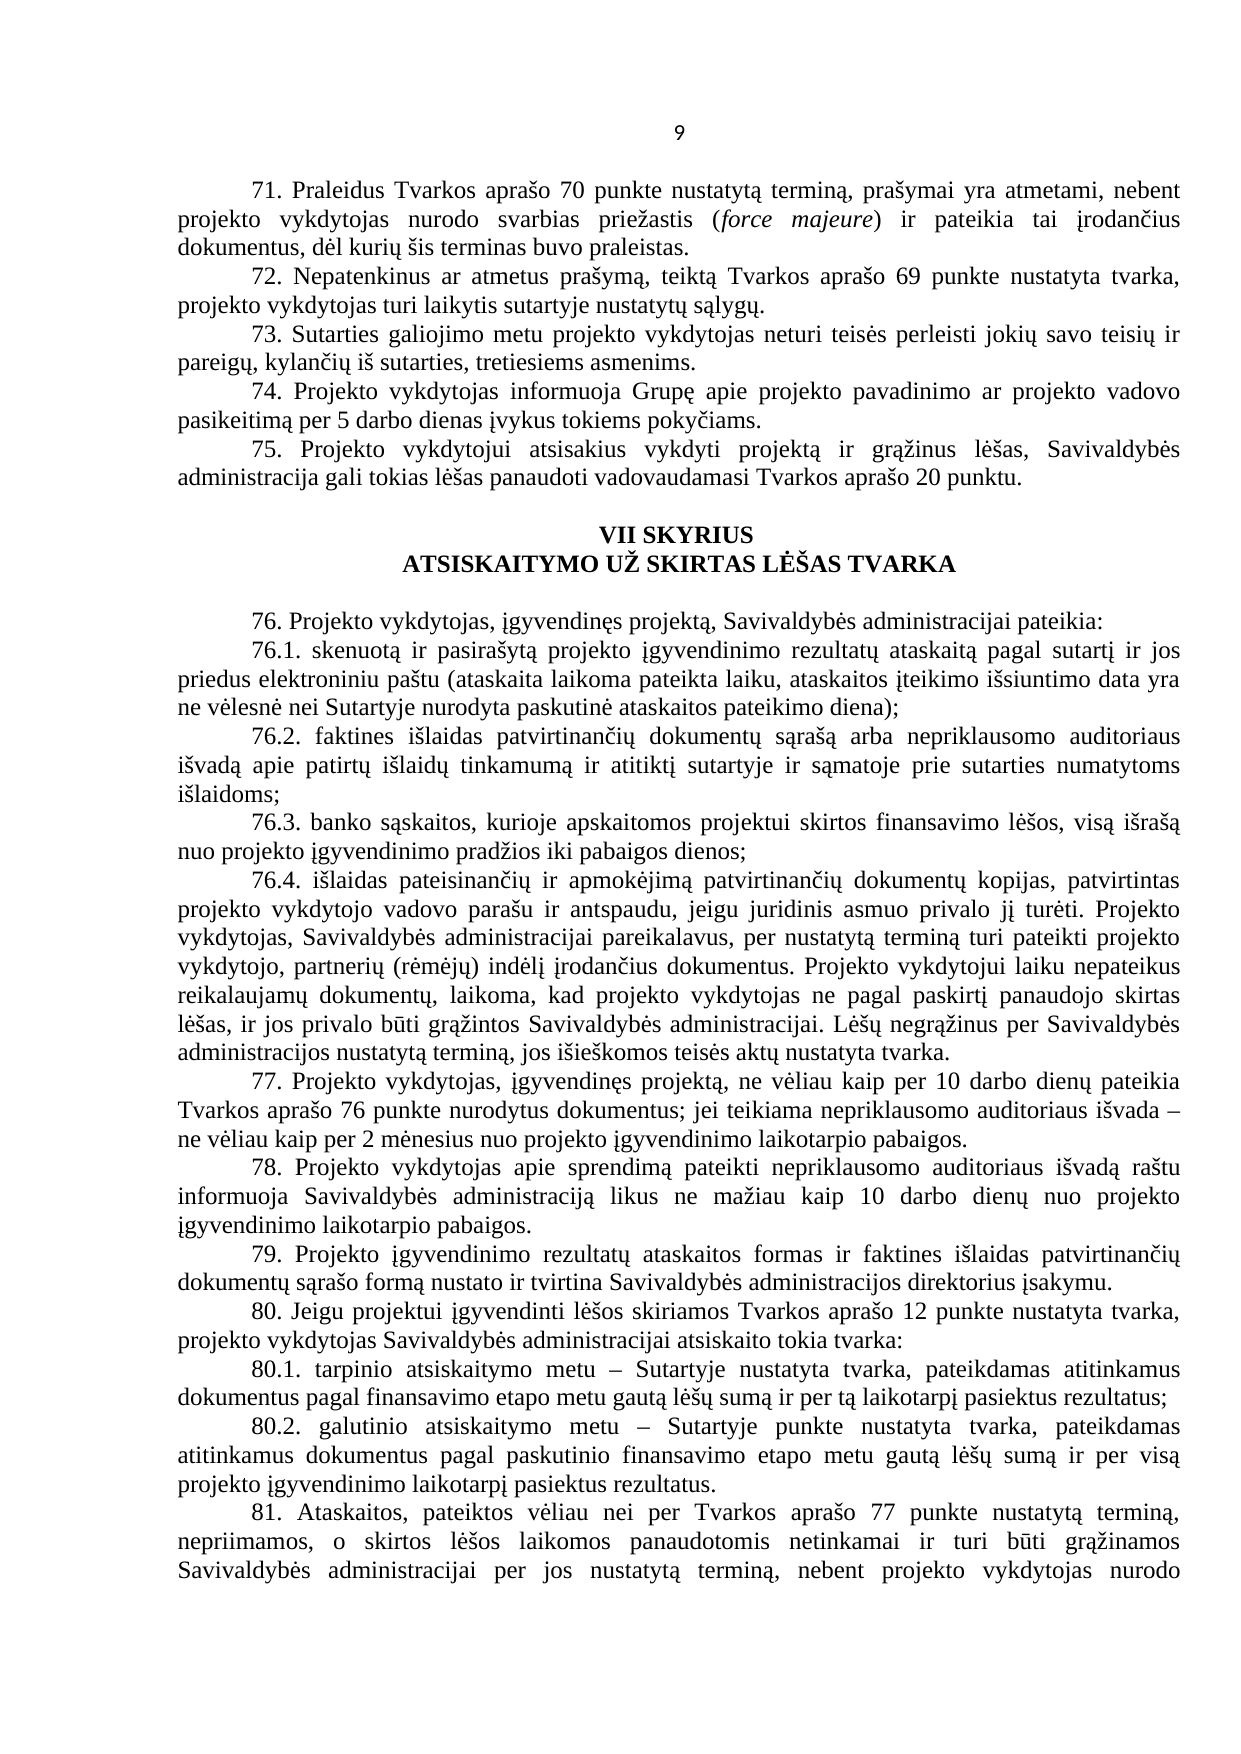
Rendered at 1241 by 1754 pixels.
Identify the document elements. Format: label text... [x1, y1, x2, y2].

text 76. Projekto vykdytojas, įgyvendinęs projektą, Savivaldybės administracijai pateikia: [177, 606, 1181, 635]
text 78. Projekto vykdytojas apie sprendimą pateikti nepriklausomo auditoriaus išvadą raštu informuoja Savivaldybės administraciją likus ne mažiau kaip 10 darbo dienų nuo projekto įgyvendinimo laikotarpio pabaigos. [177, 1152, 1181, 1239]
text 80. Jeigu projektui įgyvendinti lėšos skiriamos Tvarkos aprašo 12 punkte nustatyta tvarka, projekto vykdytojas Savivaldybės administracijai atsiskaito tokia tvarka: [177, 1296, 1181, 1354]
text 71. Praleidus Tvarkos aprašo 70 punkte nustatytą terminą, prašymai yra atmetami, nebent projekto vykdytojas nurodo svarbias priežastis (force majeure) ir pateikia tai įrodančius dokumentus, dėl kurių šis terminas buvo praleistas. [177, 175, 1181, 261]
text ATSISKAITYMO UŽ SKIRTAS LĖŠAS TVARKA [177, 549, 1181, 577]
text 74. Projekto vykdytojas informuoja Grupę apie projekto pavadinimo ar projekto vadovo pasikeitimą per 5 darbo dienas įvykus tokiems pokyčiams. [177, 376, 1181, 434]
text 76.4. išlaidas pateisinančių ir apmokėjimą patvirtinančių dokumentų kopijas, patvirtintas projekto vykdytojo vadovo parašu ir antspaudu, jeigu juridinis asmuo privalo jį turėti. Projekto vykdytojas, Savivaldybės administracijai pareikalavus, per nustatytą terminą turi pateikti projekto vykdytojo, partnerių (rėmėjų) indėlį įrodančius dokumentus. Projekto vykdytojui laiku nepateikus reikalaujamų dokumentų, laikoma, kad projekto vykdytojas ne pagal paskirtį panaudojo skirtas lėšas, ir jos privalo būti grąžintos Savivaldybės administracijai. Lėšų negrąžinus per Savivaldybės administracijos nustatytą terminą, jos išieškomos teisės aktų nustatyta tvarka. [177, 865, 1181, 1066]
text VII SKYRIUS [177, 520, 1181, 549]
text 77. Projekto vykdytojas, įgyvendinęs projektą, ne vėliau kaip per 10 darbo dienų pateikia Tvarkos aprašo 76 punkte nurodytus dokumentus; jei teikiama nepriklausomo auditoriaus išvada – ne vėliau kaip per 2 mėnesius nuo projekto įgyvendinimo laikotarpio pabaigos. [177, 1066, 1181, 1152]
text 79. Projekto įgyvendinimo rezultatų ataskaitos formas ir faktines išlaidas patvirtinančių dokumentų sąrašo formą nustato ir tvirtina Savivaldybės administracijos direktorius įsakymu. [177, 1239, 1181, 1296]
text 80.2. galutinio atsiskaitymo metu – Sutartyje punkte nustatyta tvarka, pateikdamas atitinkamus dokumentus pagal paskutinio finansavimo etapo metu gautą lėšų sumą ir per visą projekto įgyvendinimo laikotarpį pasiektus rezultatus. [177, 1411, 1181, 1497]
text 76.3. banko sąskaitos, kurioje apskaitomos projektui skirtos finansavimo lėšos, visą išrašą nuo projekto įgyvendinimo pradžios iki pabaigos dienos; [177, 807, 1181, 865]
text 73. Sutarties galiojimo metu projekto vykdytojas neturi teisės perleisti jokių savo teisių ir pareigų, kylančių iš sutarties, tretiesiems asmenims. [177, 319, 1181, 376]
text 76.2. faktines išlaidas patvirtinančių dokumentų sąrašą arba nepriklausomo auditoriaus išvadą apie patirtų išlaidų tinkamumą ir atitiktį sutartyje ir sąmatoje prie sutarties numatytoms išlaidoms; [177, 721, 1181, 807]
text 72. Nepatenkinus ar atmetus prašymą, teiktą Tvarkos aprašo 69 punkte nustatyta tvarka, projekto vykdytojas turi laikytis sutartyje nustatytų sąlygų. [177, 261, 1181, 319]
text 80.1. tarpinio atsiskaitymo metu – Sutartyje nustatyta tvarka, pateikdamas atitinkamus dokumentus pagal finansavimo etapo metu gautą lėšų sumą ir per tą laikotarpį pasiektus rezultatus; [177, 1354, 1181, 1411]
text 81. Ataskaitos, pateiktos vėliau nei per Tvarkos aprašo 77 punkte nustatytą terminą, nepriimamos, o skirtos lėšos laikomos panaudotomis netinkamai ir turi būti grąžinamos Savivaldybės administracijai per jos nustatytą terminą, nebent projekto vykdytojas nurodo [177, 1497, 1181, 1584]
text 75. Projekto vykdytojui atsisakius vykdyti projektą ir grąžinus lėšas, Savivaldybės administracija gali tokias lėšas panaudoti vadovaudamasi Tvarkos aprašo 20 punktu. [177, 434, 1181, 491]
text 76.1. skenuotą ir pasirašytą projekto įgyvendinimo rezultatų ataskaitą pagal sutartį ir jos priedus elektroniniu paštu (ataskaita laikoma pateikta laiku, ataskaitos įteikimo išsiuntimo data yra ne vėlesnė nei Sutartyje nurodyta paskutinė ataskaitos pateikimo diena); [177, 635, 1181, 721]
